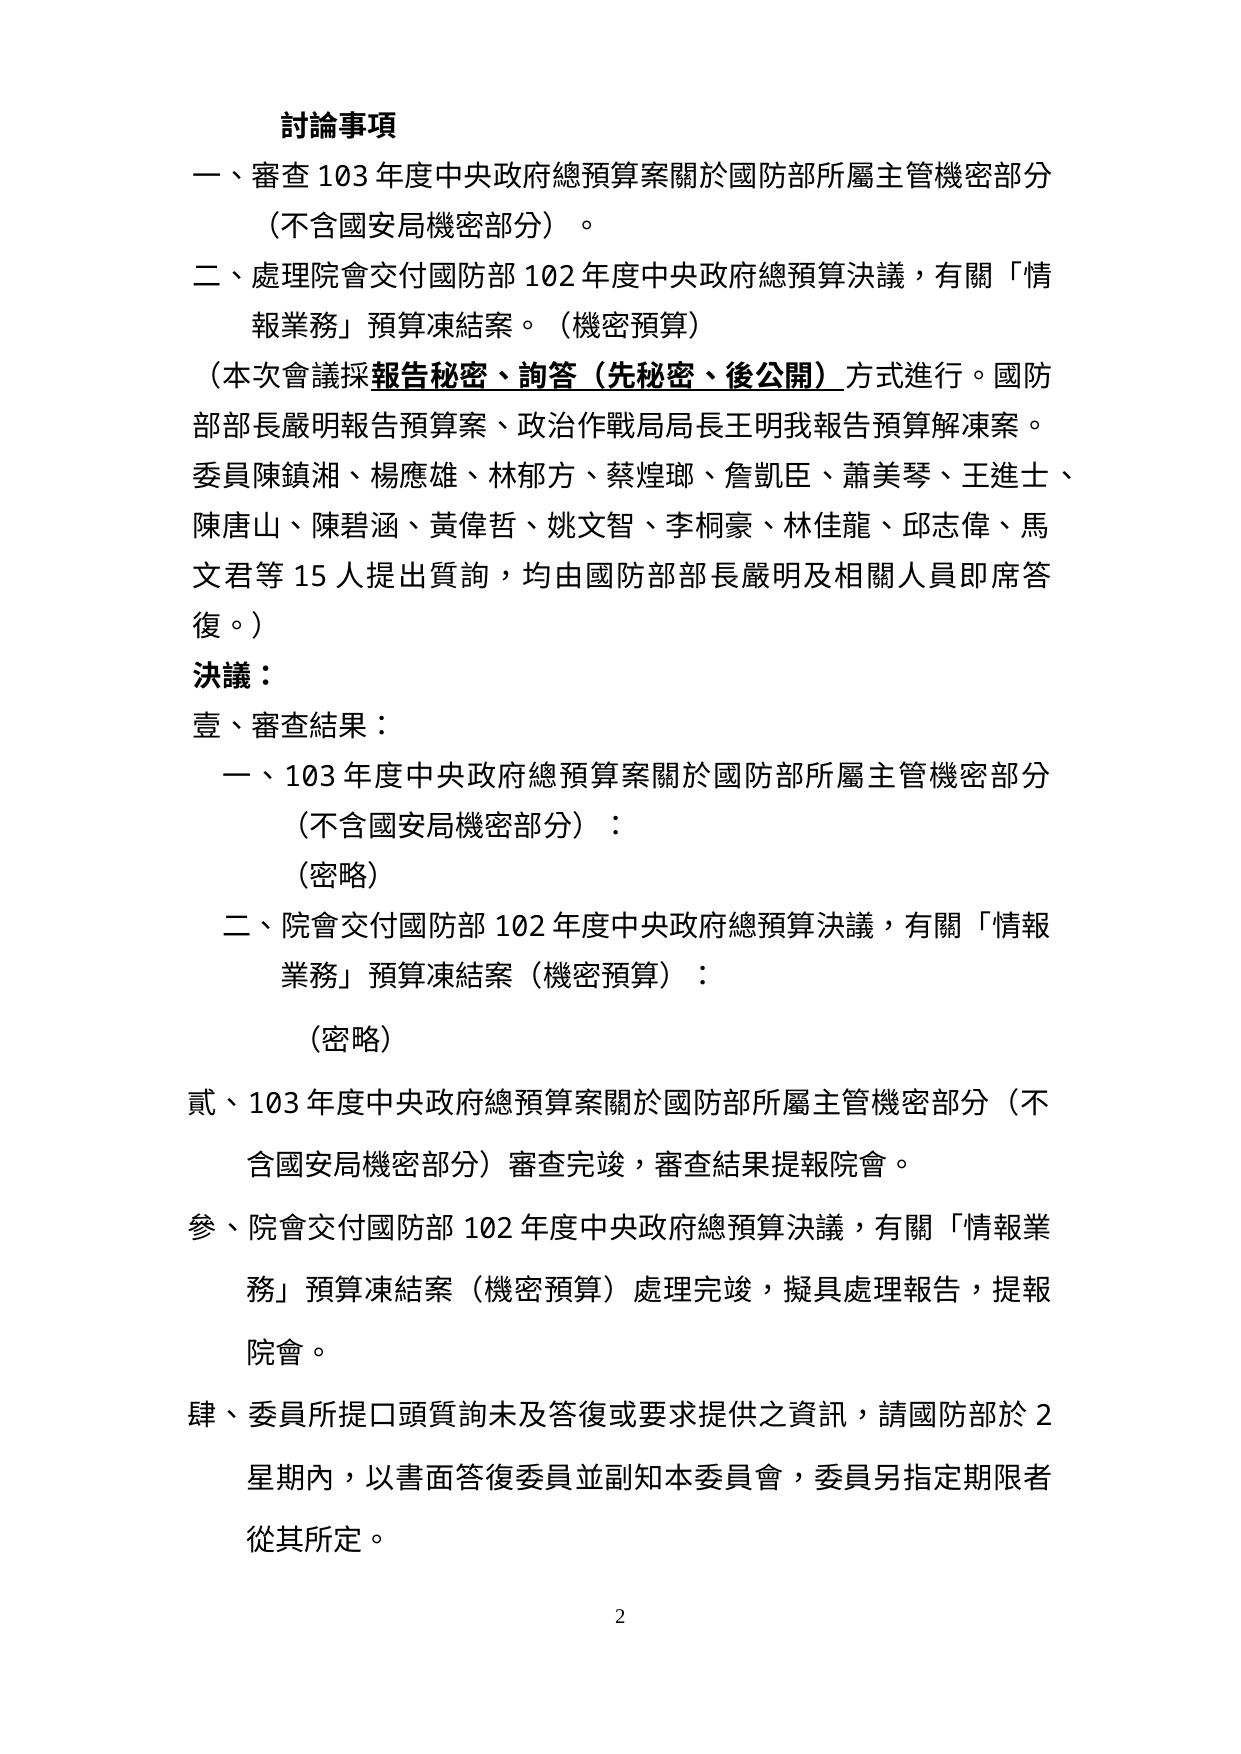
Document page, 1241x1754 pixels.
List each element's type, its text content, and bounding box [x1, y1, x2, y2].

text 肆、委員所提口頭質詢未及答復或要求提供之資訊，請國防部於2星期內，以書面答復委員並副知本委員會，委員另指定期限者從其所定。 [187, 1371, 1053, 1559]
text 二、院會交付國防部102年度中央政府總預算決議，有關「情報業務」預算凍結案（機密預算）： [222, 896, 1053, 996]
text （密略） [280, 846, 1053, 896]
text 壹、審查結果： [193, 696, 1053, 746]
text （密略） [187, 996, 1053, 1059]
text 一、審查103年度中央政府總預算案關於國防部所屬主管機密部分（不含國安局機密部分）。 [193, 146, 1053, 246]
text 二、處理院會交付國防部102年度中央政府總預算決議，有關「情報業務」預算凍結案。（機密預算） [193, 246, 1053, 346]
text 決議： [193, 646, 1053, 696]
text 貳、103年度中央政府總預算案關於國防部所屬主管機密部分（不含國安局機密部分）審查完竣，審查結果提報院會。 [187, 1059, 1053, 1184]
text （本次會議採報告秘密、詢答（先秘密、後公開）方式進行。國防部部長嚴明報告預算案、政治作戰局局長王明我報告預算解凍案。委員陳鎮湘、楊應雄、林郁方、蔡煌瑯、詹凱臣、蕭美琴、王進士、陳唐山、陳碧涵、黃偉哲、姚文智、李桐豪、林佳龍、邱志偉、馬文君等15人提出質詢，均由國防部部長嚴明及相關人員即席答復。） [193, 346, 1053, 646]
text 討論事項 [280, 96, 1053, 146]
text 參、院會交付國防部102年度中央政府總預算決議，有關「情報業務」預算凍結案（機密預算）處理完竣，擬具處理報告，提報院會。 [187, 1184, 1053, 1371]
text 一、103年度中央政府總預算案關於國防部所屬主管機密部分（不含國安局機密部分）： [222, 746, 1053, 846]
